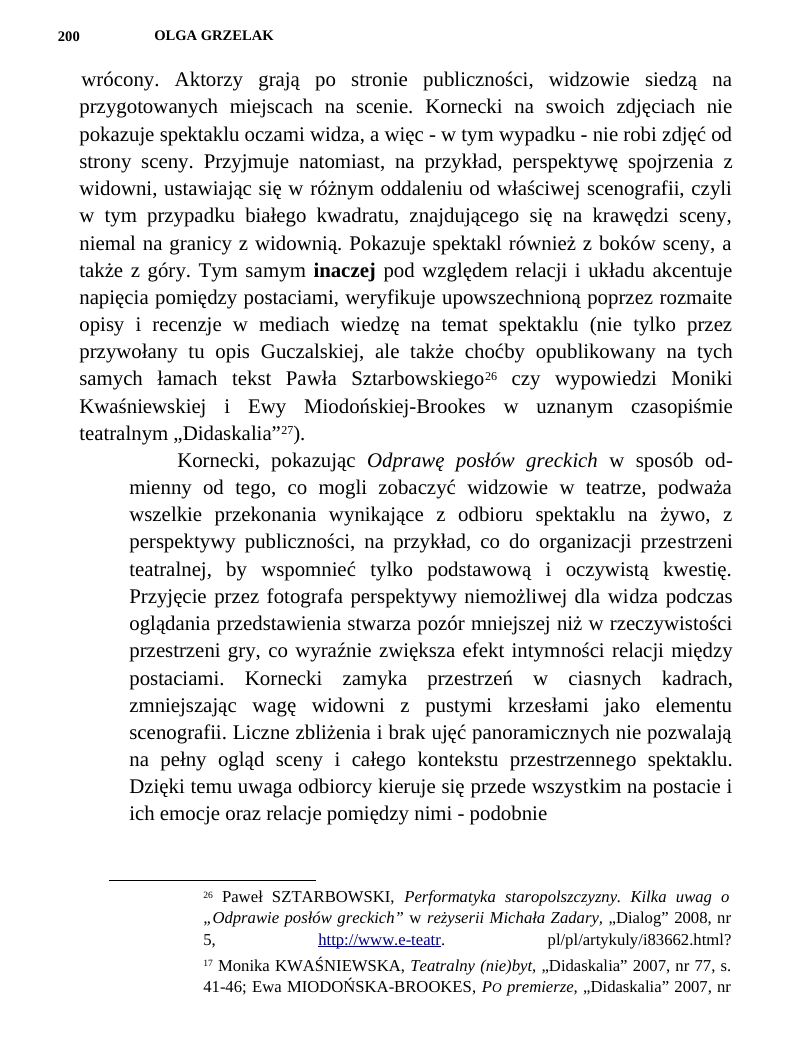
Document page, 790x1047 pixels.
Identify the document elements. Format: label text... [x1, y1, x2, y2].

text 200 [58, 28, 93, 45]
text 26 Paweł SZTARBOWSKI, Performatyka staropolszczyzny. Kilka uwag o „Odprawie po­słów greckich” w reżyserii Michała Zadary, „Dialog” 2008, nr 5, http://www.e-teatr. pl/pl/artykuly/i83662.html?josso_assertion_id=4A95iEDD7F478i6A (27.03.2018). [203, 887, 731, 951]
text OLGA GRZELAK [154, 26, 276, 43]
text Kornecki, pokazując Odprawę posłów greckich w sposób od­mienny od tego, co mogli zobaczyć widzowie w teatrze, podważa wszelkie przekonania wynikające z odbioru spektaklu na żywo, z perspektywy publiczności, na przykład, co do organizacji prze­strzeni teatralnej, by wspomnieć tylko podstawową i oczywistą kwestię. Przyjęcie przez fotografa perspektywy niemożliwej dla wi­dza podczas oglądania przedstawienia stwarza pozór mniejszej niż w rzeczywistości przestrzeni gry, co wyraźnie zwiększa efekt intym­ności relacji między postaciami. Kornecki zamyka przestrzeń w cia­snych kadrach, zmniejszając wagę widowni z pustymi krzesłami jako elementu scenografii. Liczne zbliżenia i brak ujęć panoramicznych nie pozwalają na pełny ogląd sceny i całego kontekstu przestrzenne­go spektaklu. Dzięki temu uwaga odbiorcy kieruje się przede wszyst­kim na postacie i ich emocje oraz relacje pomiędzy nimi - podobnie [129, 448, 733, 825]
text wrócony. Aktorzy grają po stronie publiczności, widzowie siedzą na przygotowanych miejscach na scenie. Kornecki na swoich zdjęciach nie pokazuje spektaklu oczami widza, a więc - w tym wypadku - nie robi zdjęć od strony sceny. Przyjmuje natomiast, na przykład, per­spektywę spojrzenia z widowni, ustawiając się w różnym oddaleniu od właściwej scenografii, czyli w tym przypadku białego kwadratu, znajdującego się na krawędzi sceny, niemal na granicy z widownią. Pokazuje spektakl również z boków sceny, a także z góry. Tym sa­mym inaczej pod względem relacji i układu akcentuje napięcia po­między postaciami, weryfikuje upowszechnioną poprzez rozmaite opisy i recenzje w mediach wiedzę na temat spektaklu (nie tylko przez przywołany tu opis Guczalskiej, ale także choćby opublikowa­ny na tych samych łamach tekst Pawła Sztarbowskiego26 czy wypo­wiedzi Moniki Kwaśniewskiej i Ewy Miodońskiej-Brookes w uzna­nym czasopiśmie teatralnym „Didaskalia”27). [79, 67, 733, 445]
text 17 Monika KWAŚNIEWSKA, Teatralny (nie)byt, „Didaskalia” 2007, nr 77, s. 41-46; Ewa MIODOŃSKA-BROOKES, Po premierze, „Didaskalia” 2007, nr 77, s. 42-46. [203, 955, 731, 996]
